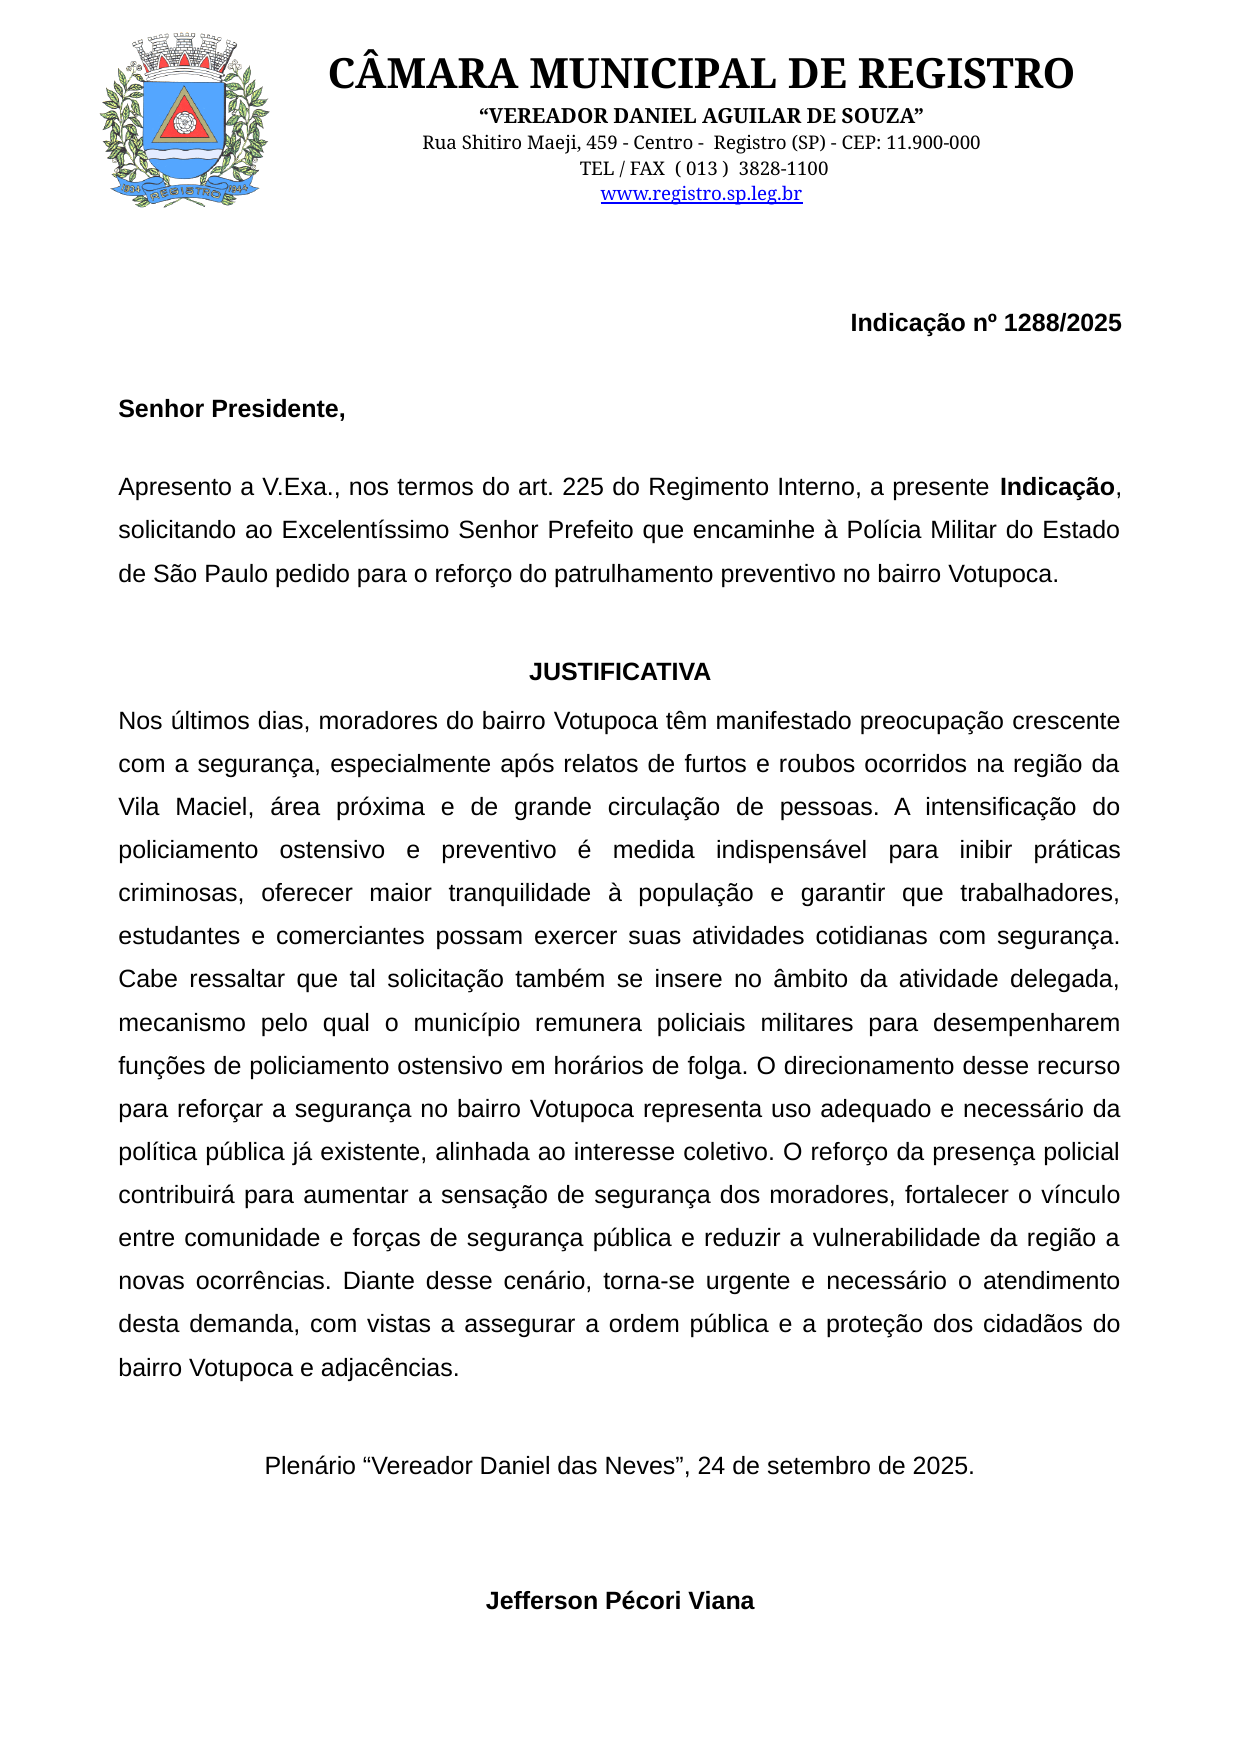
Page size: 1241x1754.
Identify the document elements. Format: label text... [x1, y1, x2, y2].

text Apresento a V.Exa., nos termos do art. 225 do Regimento Interno, a presente Indicação, solicitando ao Excelentíssimo Senhor Prefeito que encaminhe à Polícia Militar do Estado de São Paulo pedido para o reforço do patrulhamento preventivo no bairro Votupoca. [118, 472, 1122, 587]
text Senhor Presidente, [118, 394, 1122, 423]
text Indicação nº 1288/2025 [118, 308, 1122, 337]
text Nos últimos dias, moradores do bairro Votupoca têm manifestado preocupação crescente com a segurança, especialmente após relatos de furtos e roubos ocorridos na região da Vila Maciel, área próxima e de grande circulação de pessoas. A intensificação do policiamento ostensivo e preventivo é medida indispensável para inibir práticas criminosas, oferecer maior tranquilidade à população e garantir que trabalhadores, estudantes e comerciantes possam exercer suas atividades cotidianas com segurança. Cabe ressaltar que tal solicitação também se insere no âmbito da atividade delegada, mecanismo pelo qual o município remunera policiais militares para desempenharem funções de policiamento ostensivo em horários de folga. O direcionamento desse recurso para reforçar a segurança no bairro Votupoca representa uso adequado e necessário da política pública já existente, alinhada ao interesse coletivo. O reforço da presença policial contribuirá para aumentar a sensação de segurança dos moradores, fortalecer o vínculo entre comunidade e forças de segurança pública e reduzir a vulnerabilidade da região a novas ocorrências. Diante desse cenário, torna-se urgente e necessário o atendimento desta demanda, com vistas a assegurar a ordem pública e a proteção dos cidadãos do bairro Votupoca e adjacências. [118, 706, 1122, 1381]
text Jefferson Pécori Viana [118, 1586, 1122, 1615]
text Plenário “Vereador Daniel das Neves”, 24 de setembro de 2025. [118, 1451, 1122, 1479]
text JUSTIFICATIVA [118, 657, 1122, 685]
